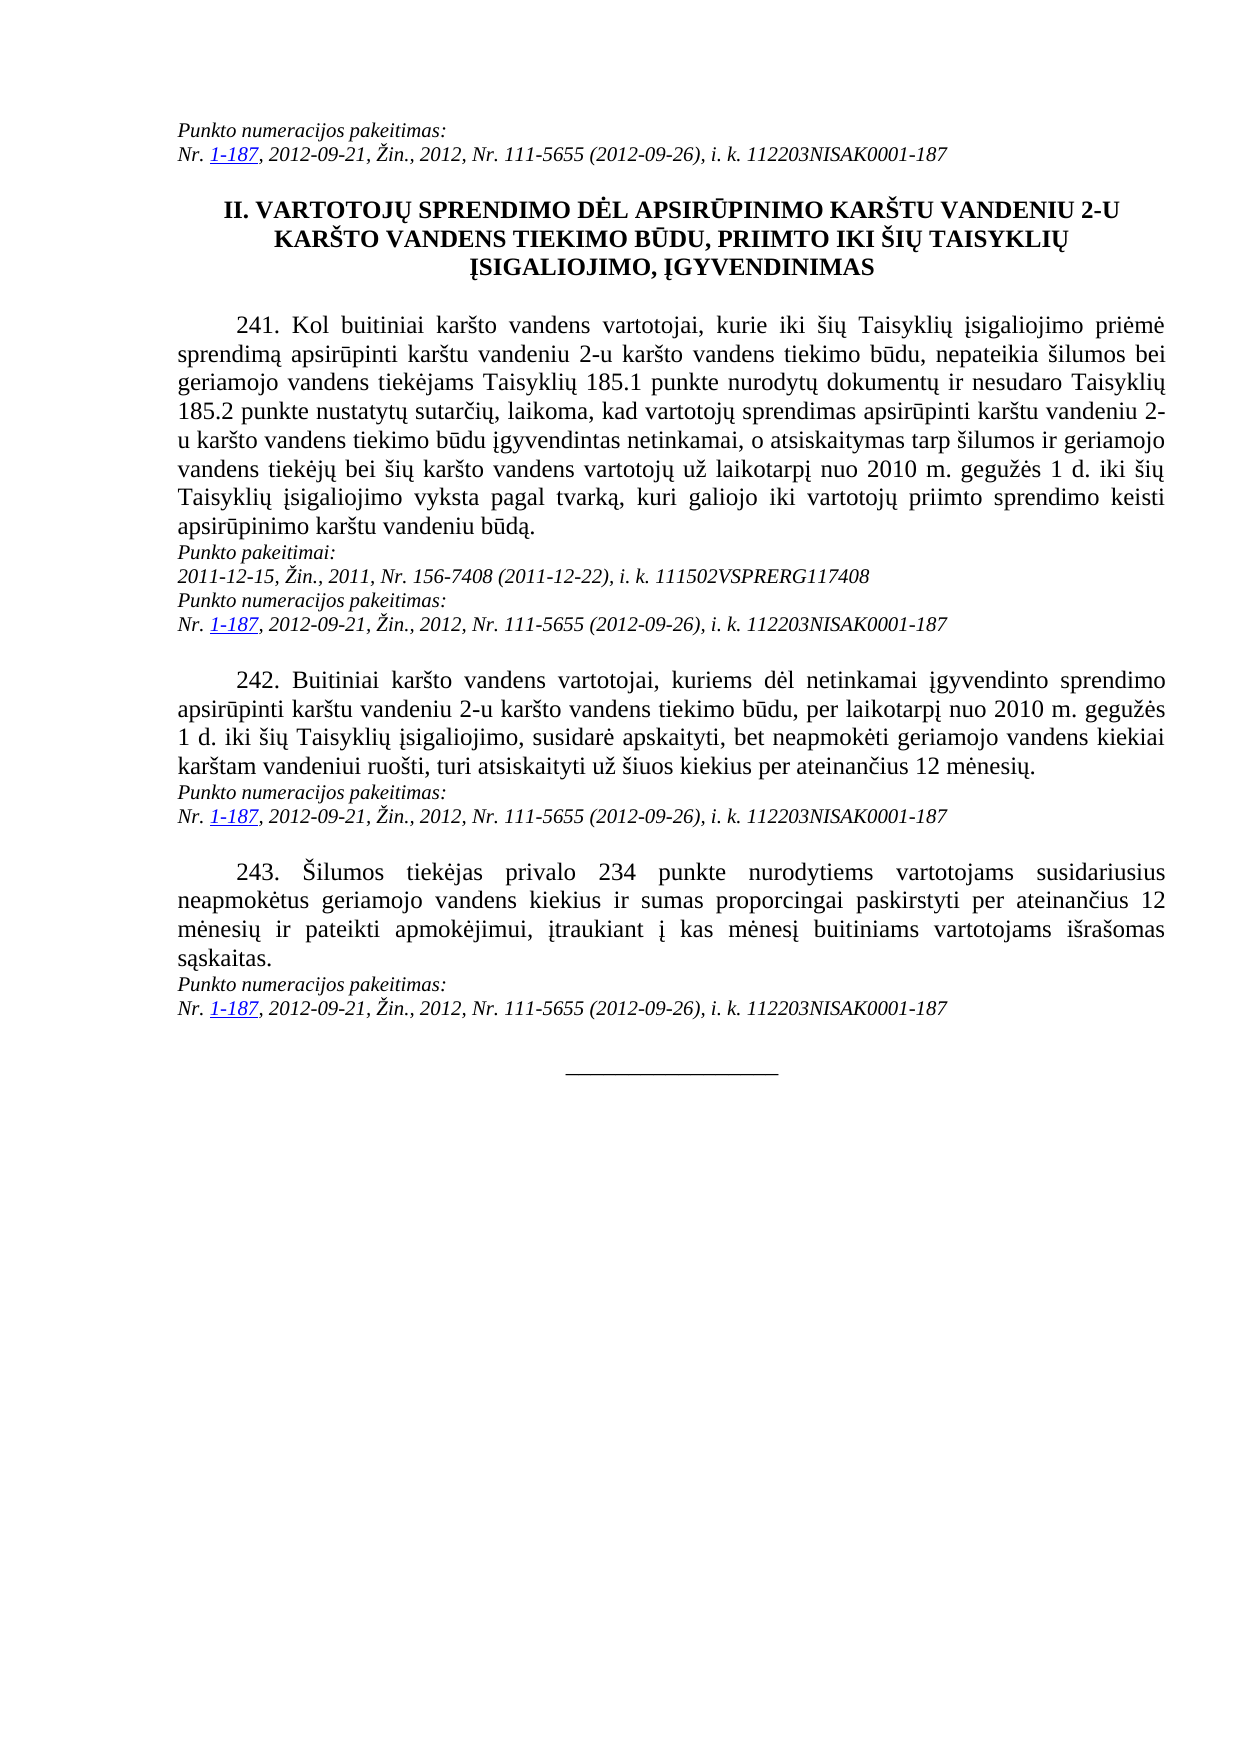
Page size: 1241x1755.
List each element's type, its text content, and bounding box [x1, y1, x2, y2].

text 243. Šilumos tiekėjas privalo 234 punkte nurodytiems vartotojams susidariusius neapmokėtus geriamojo vandens kiekius ir sumas proporcingai paskirstyti per ateinančius 12 mėnesių ir pateikti apmokėjimui, įtraukiant į kas mėnesį buitiniams vartotojams išrašomas sąskaitas. [177, 857, 1166, 972]
text Punkto numeracijos pakeitimas: [177, 588, 1166, 612]
text Punkto numeracijos pakeitimas: [177, 118, 1166, 142]
text Punkto pakeitimai: [177, 540, 1166, 564]
text Punkto numeracijos pakeitimas: [177, 972, 1166, 996]
text II. VARTOTOJŲ SPRENDIMO DĖL APSIRŪPINIMO KARŠTU VANDENIU 2-U KARŠTO VANDENS TIEKIMO BŪDU, PRIIMTO IKI ŠIŲ TAISYKLIŲ ĮSIGALIOJIMO, ĮGYVENDINIMAS [177, 195, 1166, 281]
text Nr. 1-187, 2012-09-21, Žin., 2012, Nr. 111-5655 (2012-09-26), i. k. 112203NISAK0001-187 [177, 804, 1166, 828]
text 241. Kol buitiniai karšto vandens vartotojai, kurie iki šių Taisyklių įsigaliojimo priėmė sprendimą apsirūpinti karštu vandeniu 2-u karšto vandens tiekimo būdu, nepateikia šilumos bei geriamojo vandens tiekėjams Taisyklių 185.1 punkte nurodytų dokumentų ir nesudaro Taisyklių 185.2 punkte nustatytų sutarčių, laikoma, kad vartotojų sprendimas apsirūpinti karštu vandeniu 2-u karšto vandens tiekimo būdu įgyvendintas netinkamai, o atsiskaitymas tarp šilumos ir geriamojo vandens tiekėjų bei šių karšto vandens vartotojų už laikotarpį nuo 2010 m. gegužės 1 d. iki šių Taisyklių įsigaliojimo vyksta pagal tvarką, kuri galiojo iki vartotojų priimto sprendimo keisti apsirūpinimo karštu vandeniu būdą. [177, 310, 1166, 540]
text 2011-12-15, Žin., 2011, Nr. 156-7408 (2011-12-22), i. k. 111502VSPRERG117408 [177, 564, 1166, 588]
text Nr. 1-187, 2012-09-21, Žin., 2012, Nr. 111-5655 (2012-09-26), i. k. 112203NISAK0001-187 [177, 612, 1166, 636]
text Punkto numeracijos pakeitimas: [177, 780, 1166, 804]
text 242. Buitiniai karšto vandens vartotojai, kuriems dėl netinkamai įgyvendinto sprendimo apsirūpinti karštu vandeniu 2-u karšto vandens tiekimo būdu, per laikotarpį nuo 2010 m. gegužės 1 d. iki šių Taisyklių įsigaliojimo, susidarė apskaityti, bet neapmokėti geriamojo vandens kiekiai karštam vandeniui ruošti, turi atsiskaityti už šiuos kiekius per ateinančius 12 mėnesių. [177, 665, 1166, 780]
text Nr. 1-187, 2012-09-21, Žin., 2012, Nr. 111-5655 (2012-09-26), i. k. 112203NISAK0001-187 [177, 996, 1166, 1020]
text Nr. 1-187, 2012-09-21, Žin., 2012, Nr. 111-5655 (2012-09-26), i. k. 112203NISAK0001-187 [177, 142, 1166, 166]
text _________________ [177, 1049, 1166, 1077]
